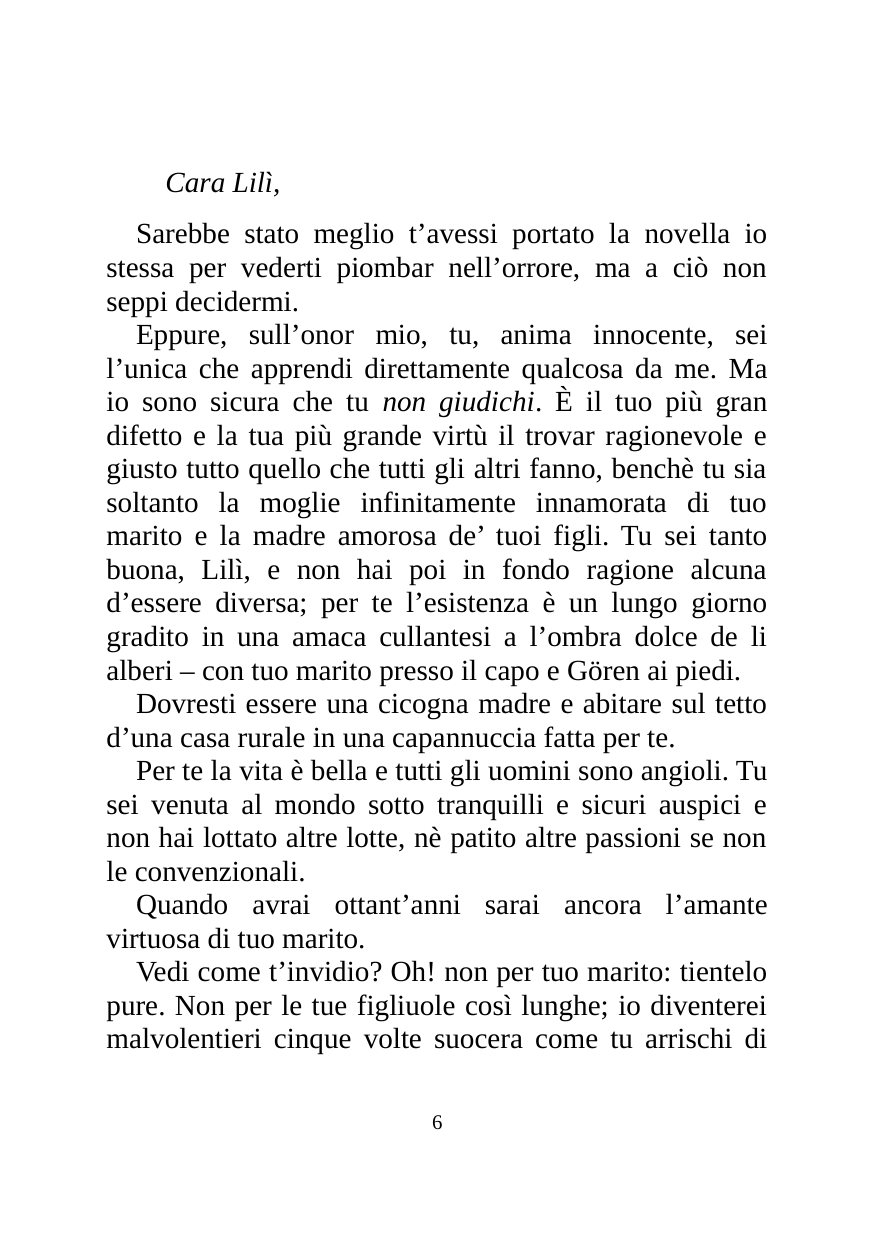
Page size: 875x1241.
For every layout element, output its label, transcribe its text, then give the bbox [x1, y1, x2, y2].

text Vedi come t’invidio? Oh! non per tuo marito: tientelo pure. Non per le tue figliuole così lunghe; io diventerei malvolentieri cinque volte suocera come tu arrischi di [106, 954, 768, 1055]
text Eppure, sull’onor mio, tu, anima innocente, sei l’unica che apprendi direttamente qualcosa da me. Ma io sono sicura che tu non giudichi. È il tuo più gran difetto e la tua più grande virtù il trovar ragionevole e giusto tutto quello che tutti gli altri fanno, benchè tu sia soltanto la moglie infinitamente innamorata di tuo marito e la madre amorosa de’ tuoi figli. Tu sei tanto buona, Lilì, e non hai poi in fondo ragione alcuna d’essere diversa; per te l’esistenza è un lungo giorno gradito in una amaca cullantesi a l’ombra dolce de li alberi – con tuo marito presso il capo e Gören ai piedi. [106, 317, 768, 686]
text Quando avrai ottant’anni sarai ancora l’amante virtuosa di tuo marito. [106, 887, 768, 954]
text Per te la vita è bella e tutti gli uomini sono angioli. Tu sei venuta al mondo sotto tranquilli e sicuri auspici e non hai lottato altre lotte, nè patito altre passioni se non le convenzionali. [106, 753, 768, 887]
text Dovresti essere una cicogna madre e abitare sul tetto d’una casa rurale in una capannuccia fatta per te. [106, 686, 768, 753]
text Cara Lilì, [136, 165, 768, 199]
text Sarebbe stato meglio t’avessi portato la novella io stessa per vederti piombar nell’orrore, ma a ciò non seppi decidermi. [106, 217, 768, 317]
